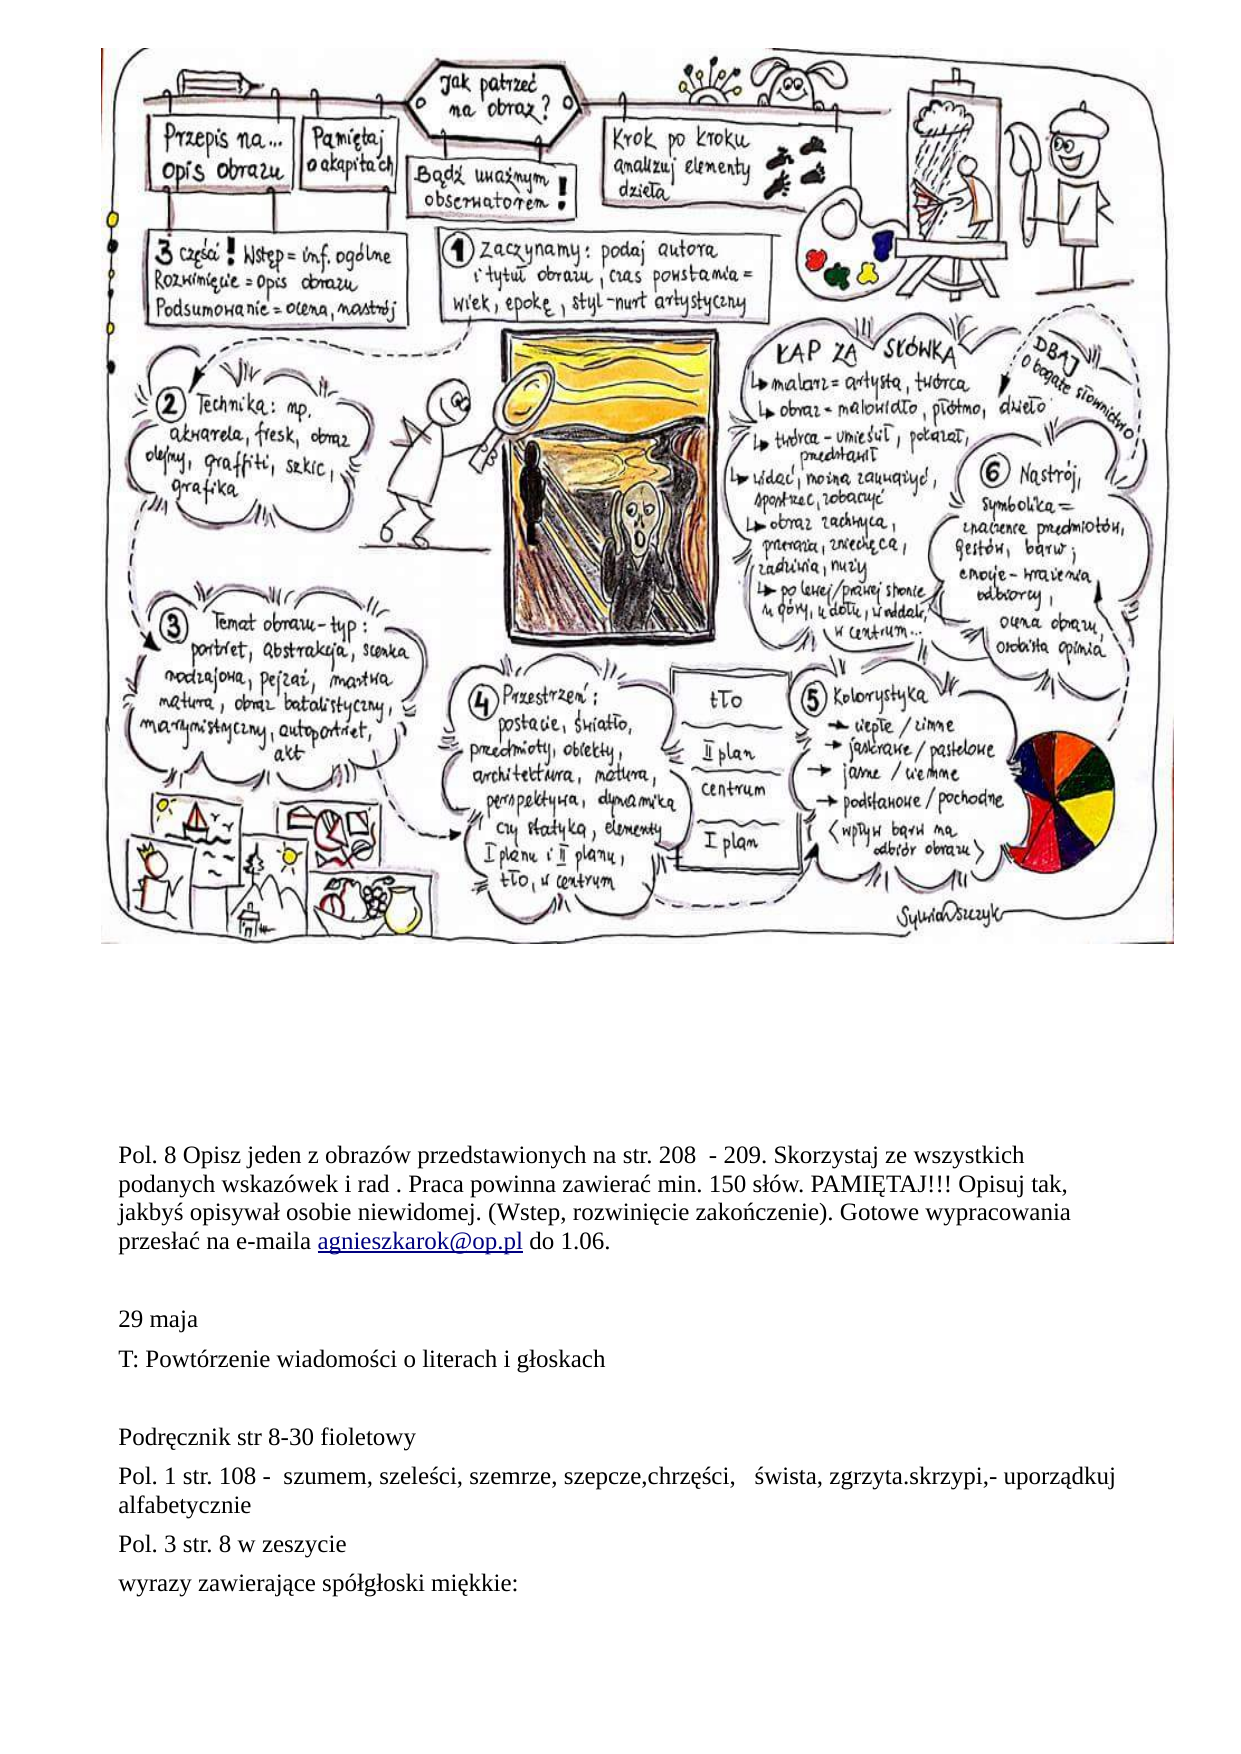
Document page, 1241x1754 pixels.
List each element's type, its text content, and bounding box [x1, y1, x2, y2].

text wyrazy zawierające spółgłoski miękkie: [118, 1568, 1122, 1597]
text 29 maja [118, 1304, 1122, 1333]
text T: Powtórzenie wiadomości o literach i głoskach [118, 1344, 1122, 1372]
picture [101, 48, 1174, 944]
text Pol. 8 Opisz jeden z obrazów przedstawionych na str. 208 - 209. Skorzystaj ze wszystkich podanych wskazówek i rad . Praca powinna zawierać min. 150 słów. PAMIĘTAJ!!! Opisuj tak, jakbyś opisywał osobie niewidomej. (Wstep, rozwinięcie zakończenie). Gotowe wypracowania przesłać na e-maila agnieszkarok@op.pl do 1.06. [118, 1140, 1122, 1255]
text Podręcznik str 8-30 fioletowy [118, 1422, 1122, 1451]
text Pol. 1 str. 108 - szumem, szeleści, szemrze, szepcze,chrzęści, śwista, zgrzyta.skrzypi,- uporządkuj alfabetycznie [118, 1461, 1122, 1519]
text Pol. 3 str. 8 w zeszycie [118, 1529, 1122, 1558]
